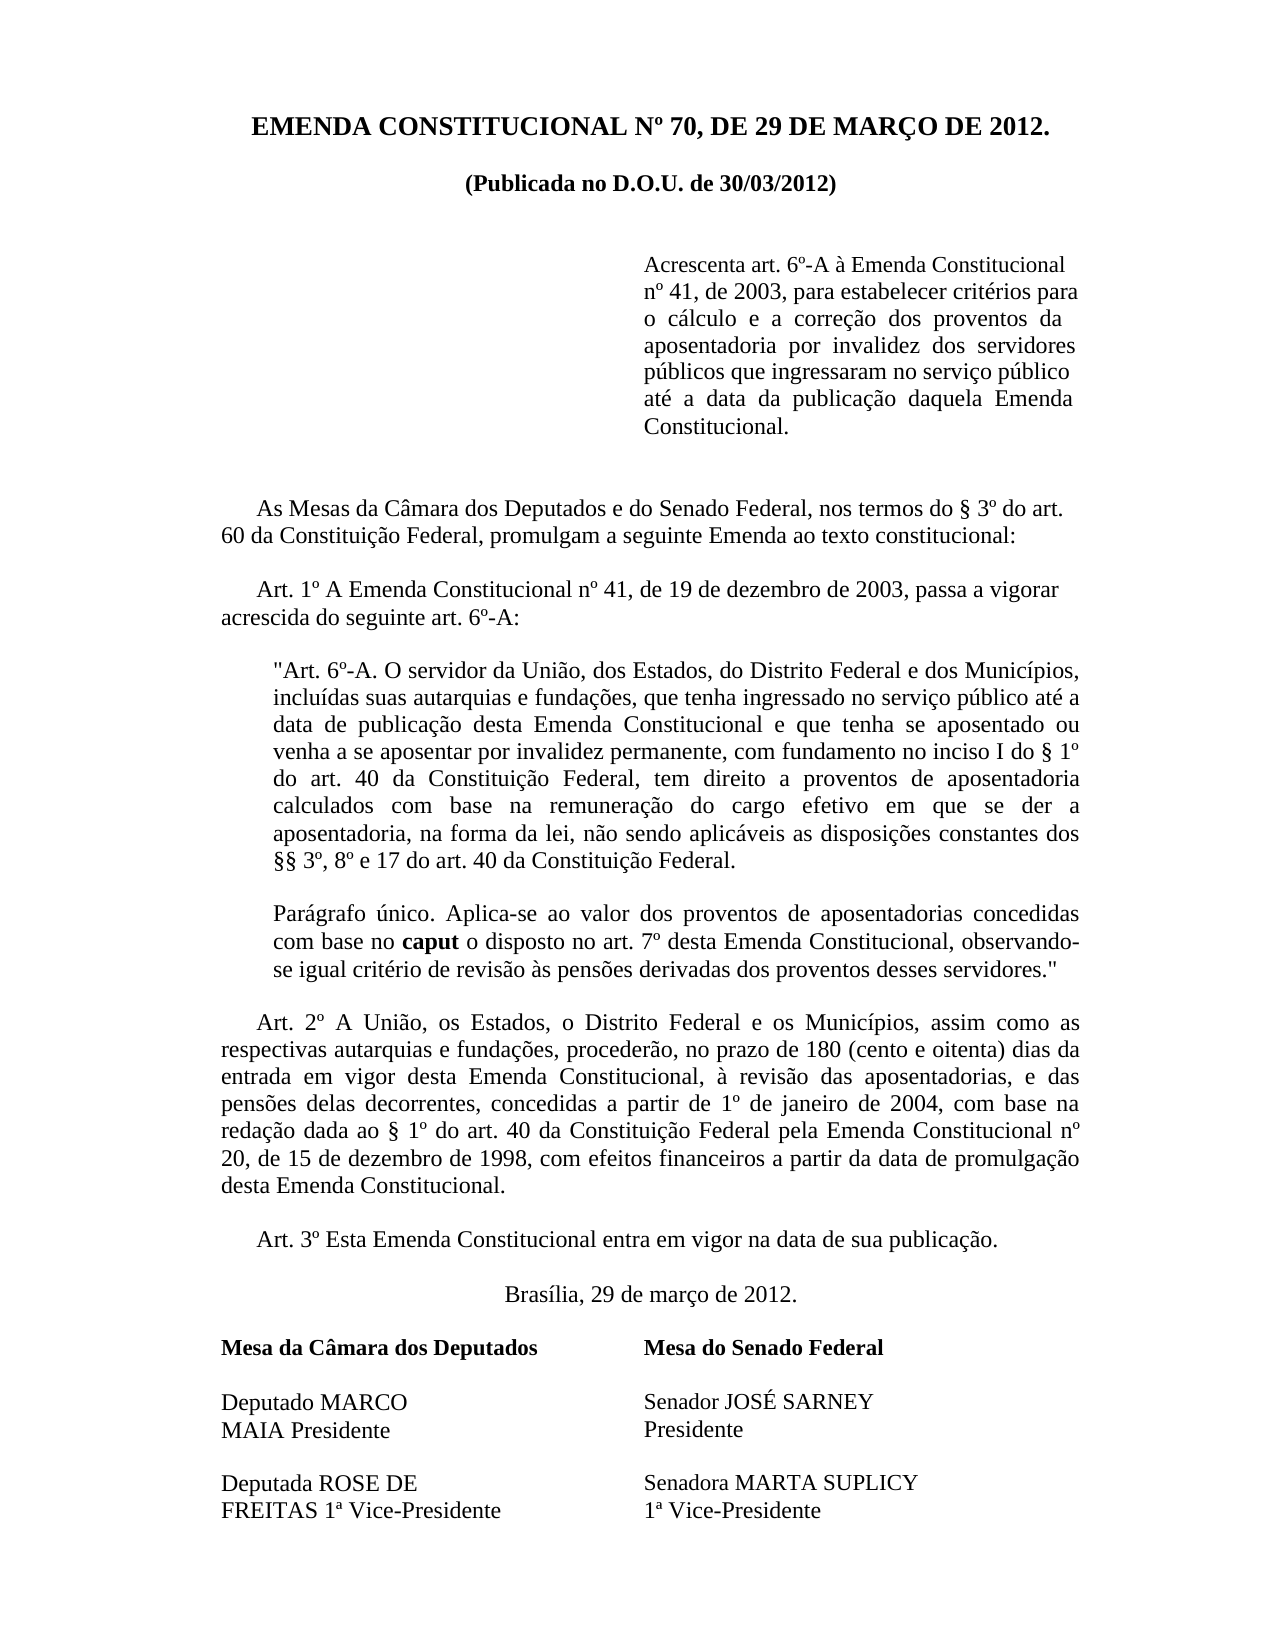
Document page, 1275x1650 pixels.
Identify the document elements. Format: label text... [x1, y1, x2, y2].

text Brasília, 29 de março de 2012. [150, 1280, 1152, 1307]
text Senadora MARTA SUPLICY [644, 1469, 1125, 1496]
text Presidente [644, 1415, 1125, 1443]
text o cálculo e a correção dos proventos da [644, 305, 1125, 332]
text (Publicada no D.O.U. de 30/03/2012) [150, 169, 1152, 197]
text Deputado MARCO MAIA Presidente [221, 1388, 473, 1443]
text As Mesas da Câmara dos Deputados e do Senado Federal, nos termos do § 3º do art. 60 da Constituição Federal, promulgam a seguinte Emenda ao texto constitucional: [221, 494, 1081, 549]
text Senador JOSÉ SARNEY [644, 1388, 1125, 1414]
text aposentadoria por invalidez dos servidores [644, 332, 1125, 358]
text Mesa da Câmara dos Deputados [221, 1334, 569, 1361]
text Constitucional. [644, 412, 1125, 440]
text até a data da publicação daquela Emenda [644, 385, 1125, 412]
text Art. 2º A União, os Estados, o Distrito Federal e os Municípios, assim como as respectivas autarquias e fundações, procederão, no prazo de 180 (cento e oitenta) dias da entrada em vigor desta Emenda Constitucional, à revisão das aposentadorias, e das pensões delas decorrentes, concedidas a partir de 1º de janeiro de 2004, com base na redação dada ao § 1º do art. 40 da Constituição Federal pela Emenda Constitucional nº 20, de 15 de dezembro de 1998, com efeitos financeiros a partir da data de promulgação desta Emenda Constitucional. [221, 1009, 1081, 1198]
text Art. 3º Esta Emenda Constitucional entra em vigor na data de sua publicação. [256, 1225, 1125, 1253]
text Parágrafo único. Aplica-se ao valor dos proventos de aposentadorias concedidas com base no caput o disposto no art. 7º desta Emenda Constitucional, observando-se igual critério de revisão às pensões derivadas dos proventos desses servidores." [273, 900, 1081, 982]
text nº 41, de 2003, para estabelecer critérios para [644, 277, 1125, 305]
text EMENDA CONSTITUCIONAL Nº 70, DE 29 DE MARÇO DE 2012. [150, 109, 1152, 141]
text "Art. 6º-A. O servidor da União, dos Estados, do Distrito Federal e dos Municípios, incluídas suas autarquias e fundações, que tenha ingressado no serviço público até a data de publicação desta Emenda Constitucional e que tenha se aposentado ou venha a se aposentar por invalidez permanente, com fundamento no inciso I do § 1º do art. 40 da Constituição Federal, tem direito a proventos de aposentadoria calculados com base na remuneração do cargo efetivo em que se der a aposentadoria, na forma da lei, não sendo aplicáveis as disposições constantes dos §§ 3º, 8º e 17 do art. 40 da Constituição Federal. [273, 657, 1081, 873]
text Mesa do Senado Federal [644, 1334, 1125, 1361]
text Acrescenta art. 6º-A à Emenda Constitucional [644, 251, 1125, 277]
text 1ª Vice-Presidente [644, 1496, 1125, 1524]
text Art. 1º A Emenda Constitucional nº 41, de 19 de dezembro de 2003, passa a vigorar acrescida do seguinte art. 6º-A: [221, 575, 1081, 630]
text públicos que ingressaram no serviço público [644, 358, 1125, 385]
text Deputada ROSE DE FREITAS 1ª Vice-Presidente [221, 1469, 514, 1524]
